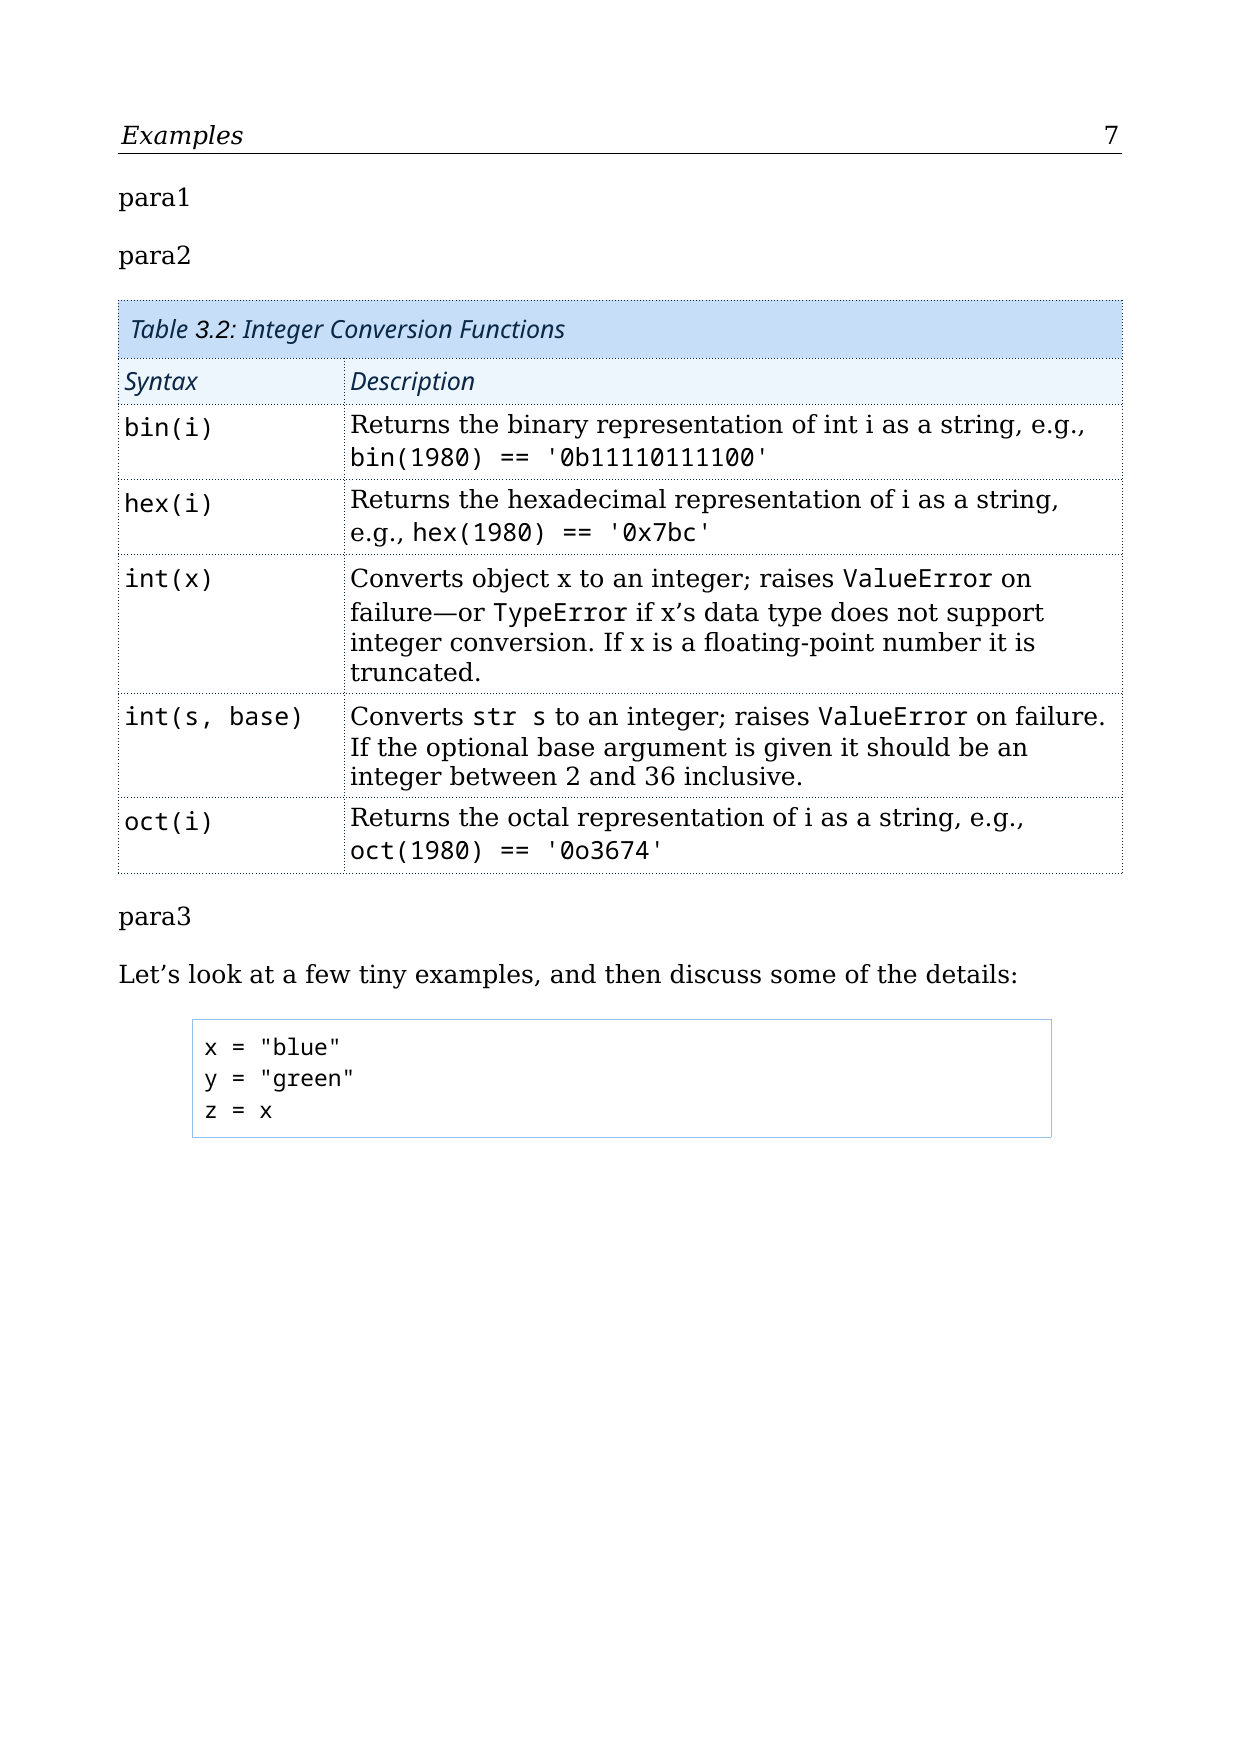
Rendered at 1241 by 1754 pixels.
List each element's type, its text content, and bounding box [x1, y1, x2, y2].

table_cell Converts object x to an integer; raises ValueError on failure—or TypeError if x’s data type does not support integer conversion. If x is a floating-point number it is truncated. [344, 554, 1122, 693]
table_cell Syntax [118, 358, 344, 404]
table_cell Description [344, 358, 1122, 404]
text x = "blue" [193, 1020, 1051, 1051]
text y = "green" [193, 1051, 1051, 1082]
table_cell int(s, base) [118, 693, 344, 797]
table_header Table 3.2: Integer Conversion Functions [118, 300, 1122, 358]
table_cell Converts str s to an integer; raises ValueError on failure. If the optional base argument is given it should be an integer between 2 and 36 inclusive. [344, 693, 1122, 797]
text z = x [193, 1082, 1051, 1137]
table_cell Returns the binary representation of int i as a string, e.g., bin(1980) == '0b11110111100' [344, 404, 1122, 479]
table_cell Returns the octal representation of i as a string, e.g., oct(1980) == '0o3674' [344, 797, 1122, 872]
table_cell bin(i) [118, 404, 344, 479]
table_cell oct(i) [118, 797, 344, 872]
table_cell int(x) [118, 554, 344, 693]
text para1 [118, 183, 1122, 212]
text para3 [118, 872, 1122, 931]
table_cell hex(i) [118, 479, 344, 554]
table_cell Returns the hexadecimal representation of i as a string, e.g., hex(1980) == '0x7bc' [344, 479, 1122, 554]
text para2 [118, 241, 1122, 271]
text Let’s look at a few tiny examples, and then discuss some of the details: [118, 961, 1122, 990]
